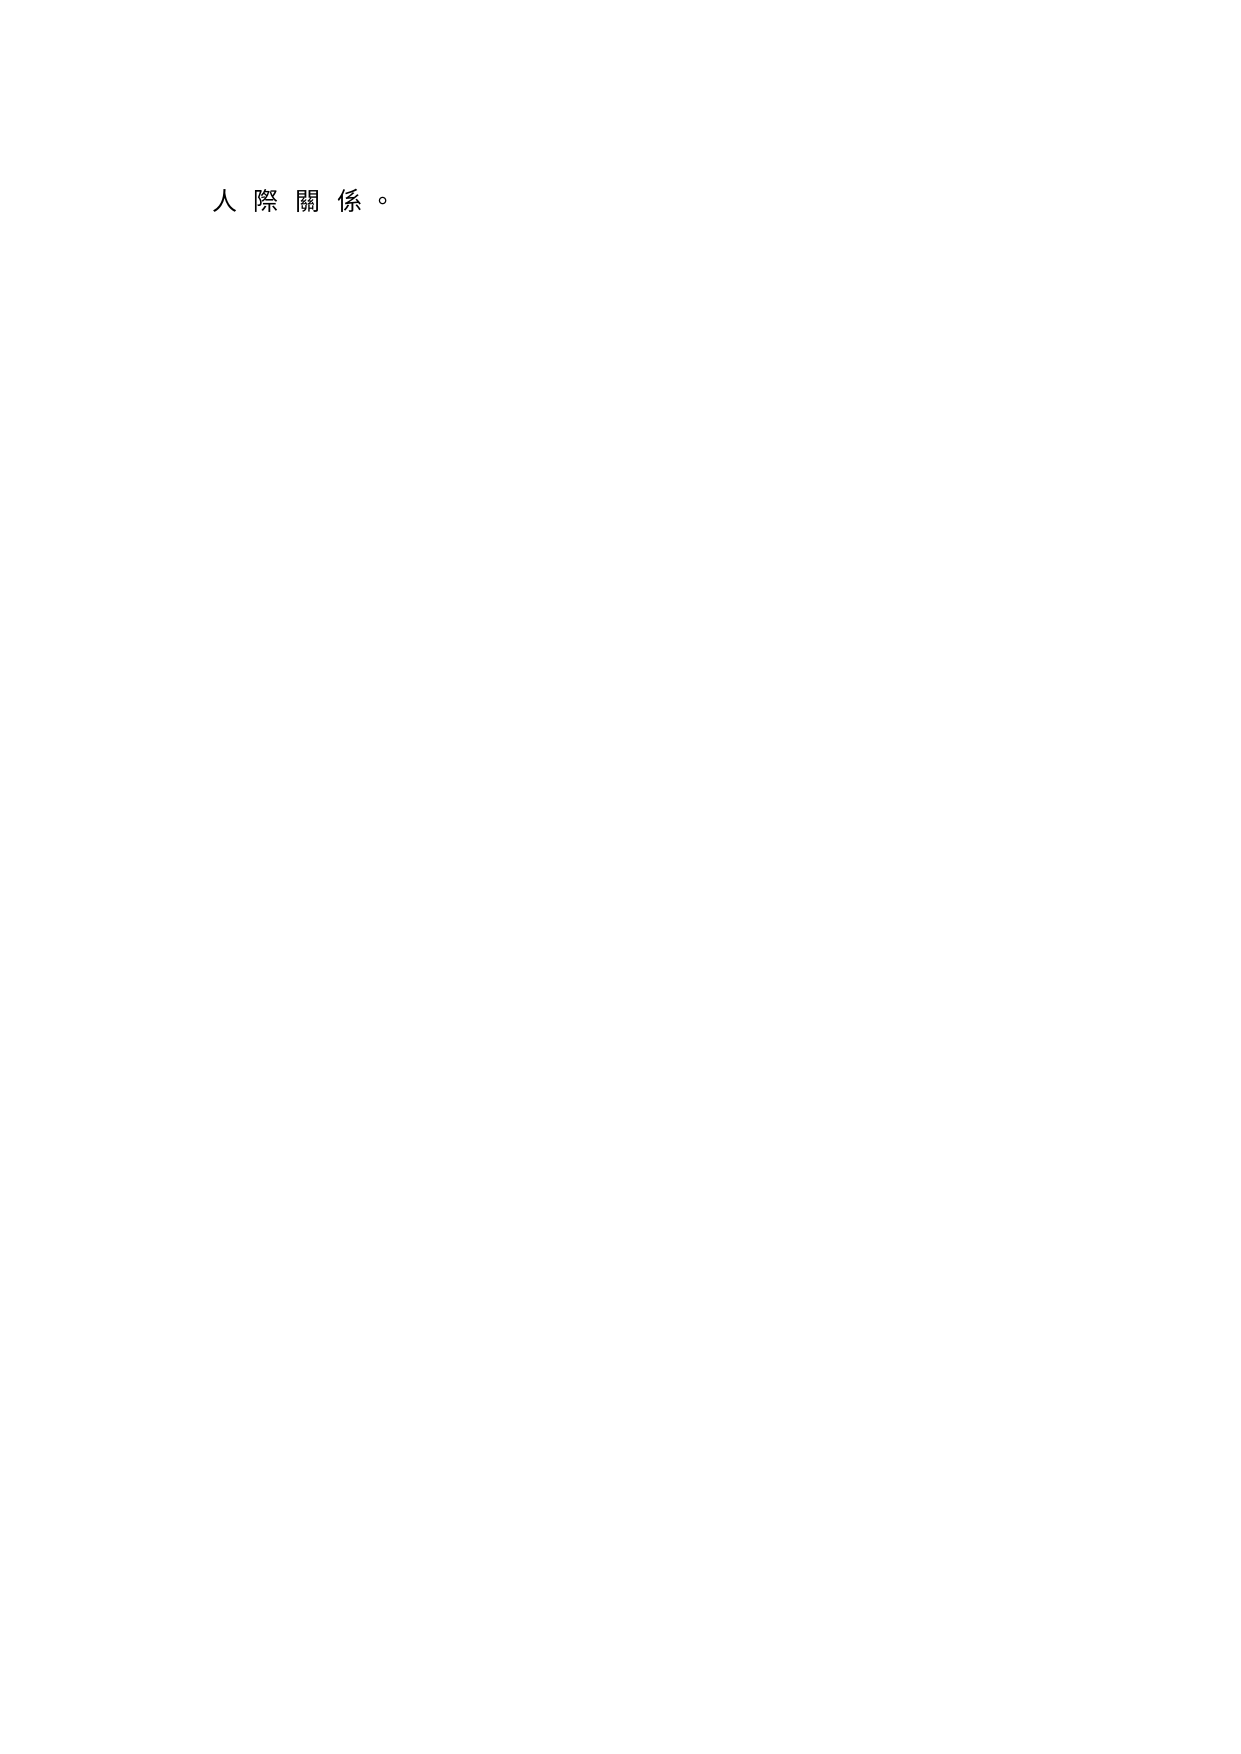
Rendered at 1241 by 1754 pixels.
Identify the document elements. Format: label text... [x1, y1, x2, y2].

text 人際關係。 [203, 158, 1037, 221]
